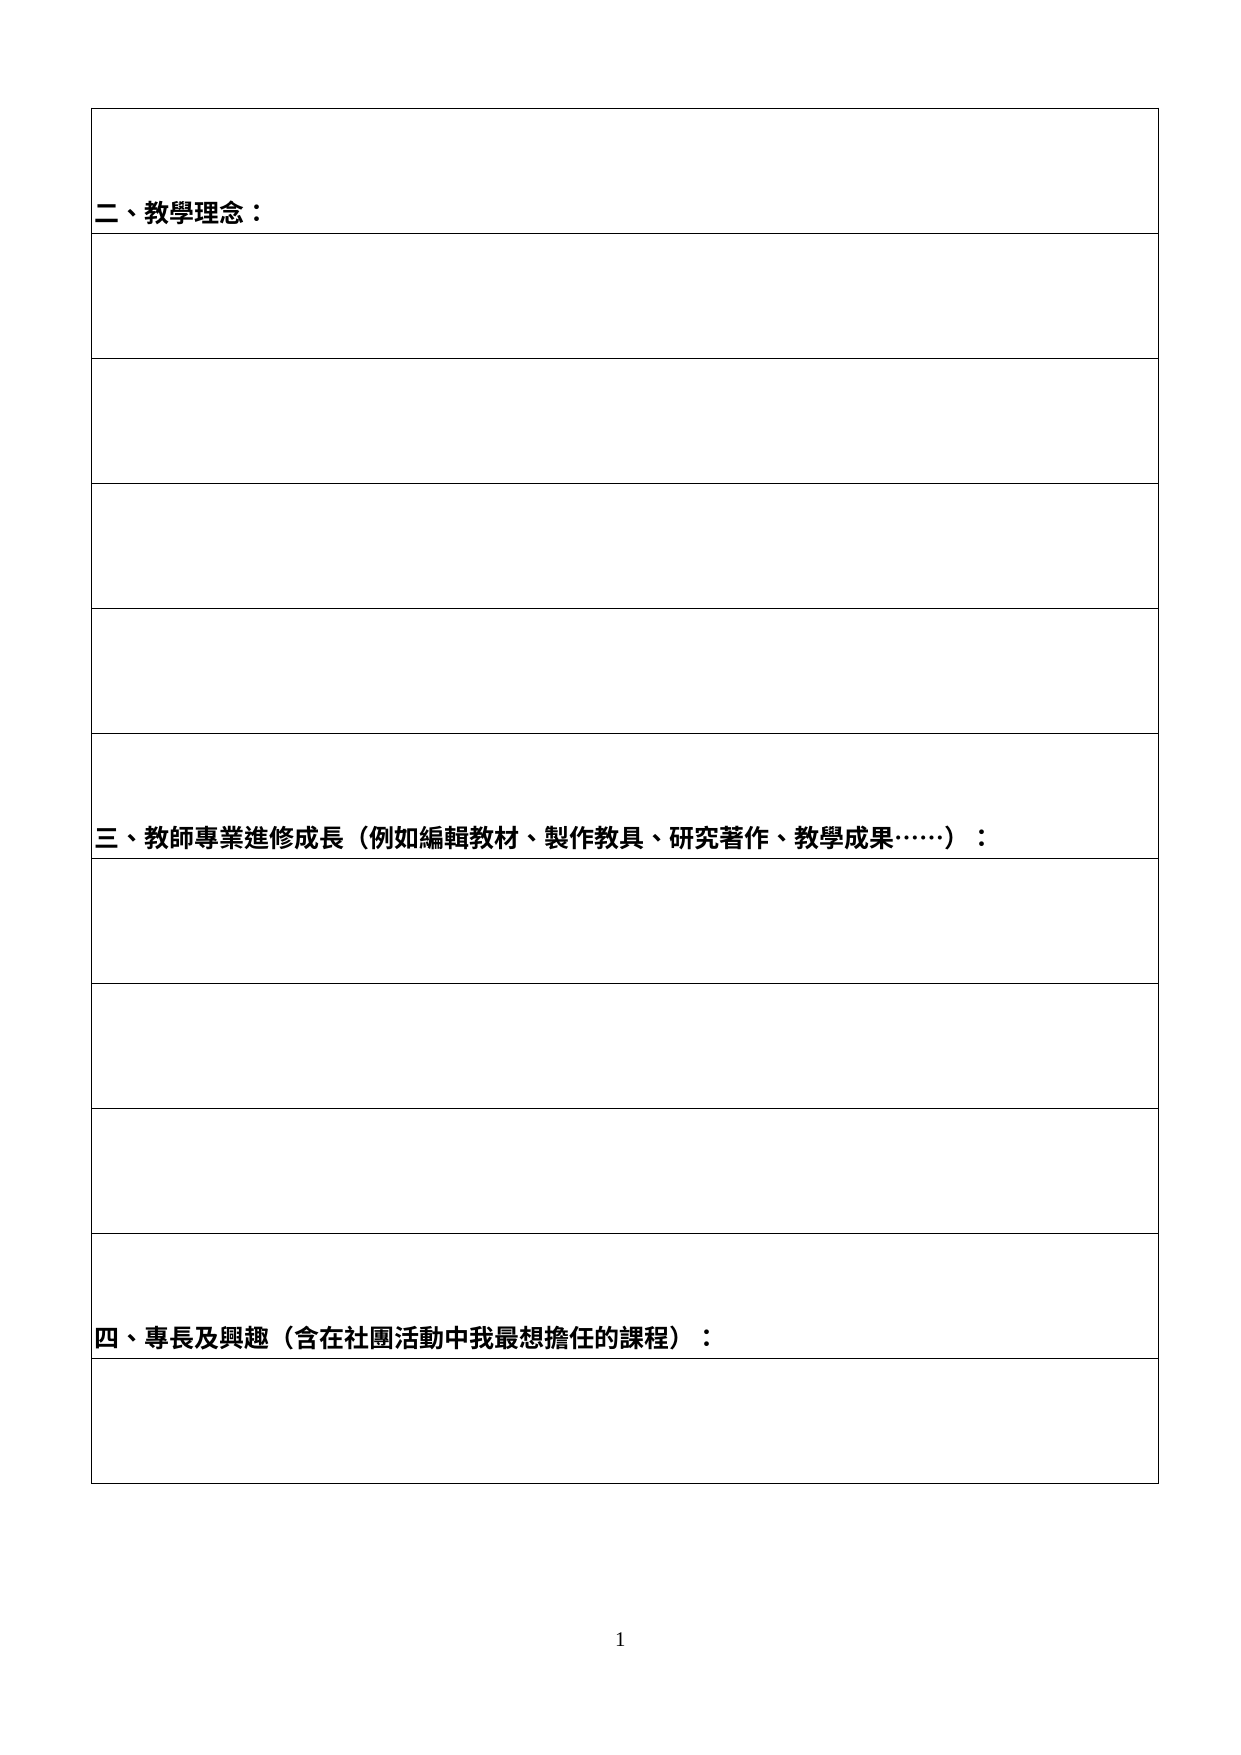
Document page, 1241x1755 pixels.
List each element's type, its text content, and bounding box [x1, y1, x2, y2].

table_cell [92, 1359, 1158, 1483]
table_cell 四、專長及興趣（含在社團活動中我最想擔任的課程）： [92, 1234, 1158, 1358]
table_cell 二、教學理念： [92, 109, 1158, 233]
table_cell 三、教師專業進修成長（例如編輯教材、製作教具、研究著作、教學成果……）： [92, 734, 1158, 858]
table_cell [92, 359, 1158, 483]
table_cell [92, 859, 1158, 983]
table_cell [92, 1109, 1158, 1233]
table_cell [92, 609, 1158, 733]
table_cell [92, 484, 1158, 608]
table_cell [92, 984, 1158, 1108]
table_cell [92, 234, 1158, 358]
